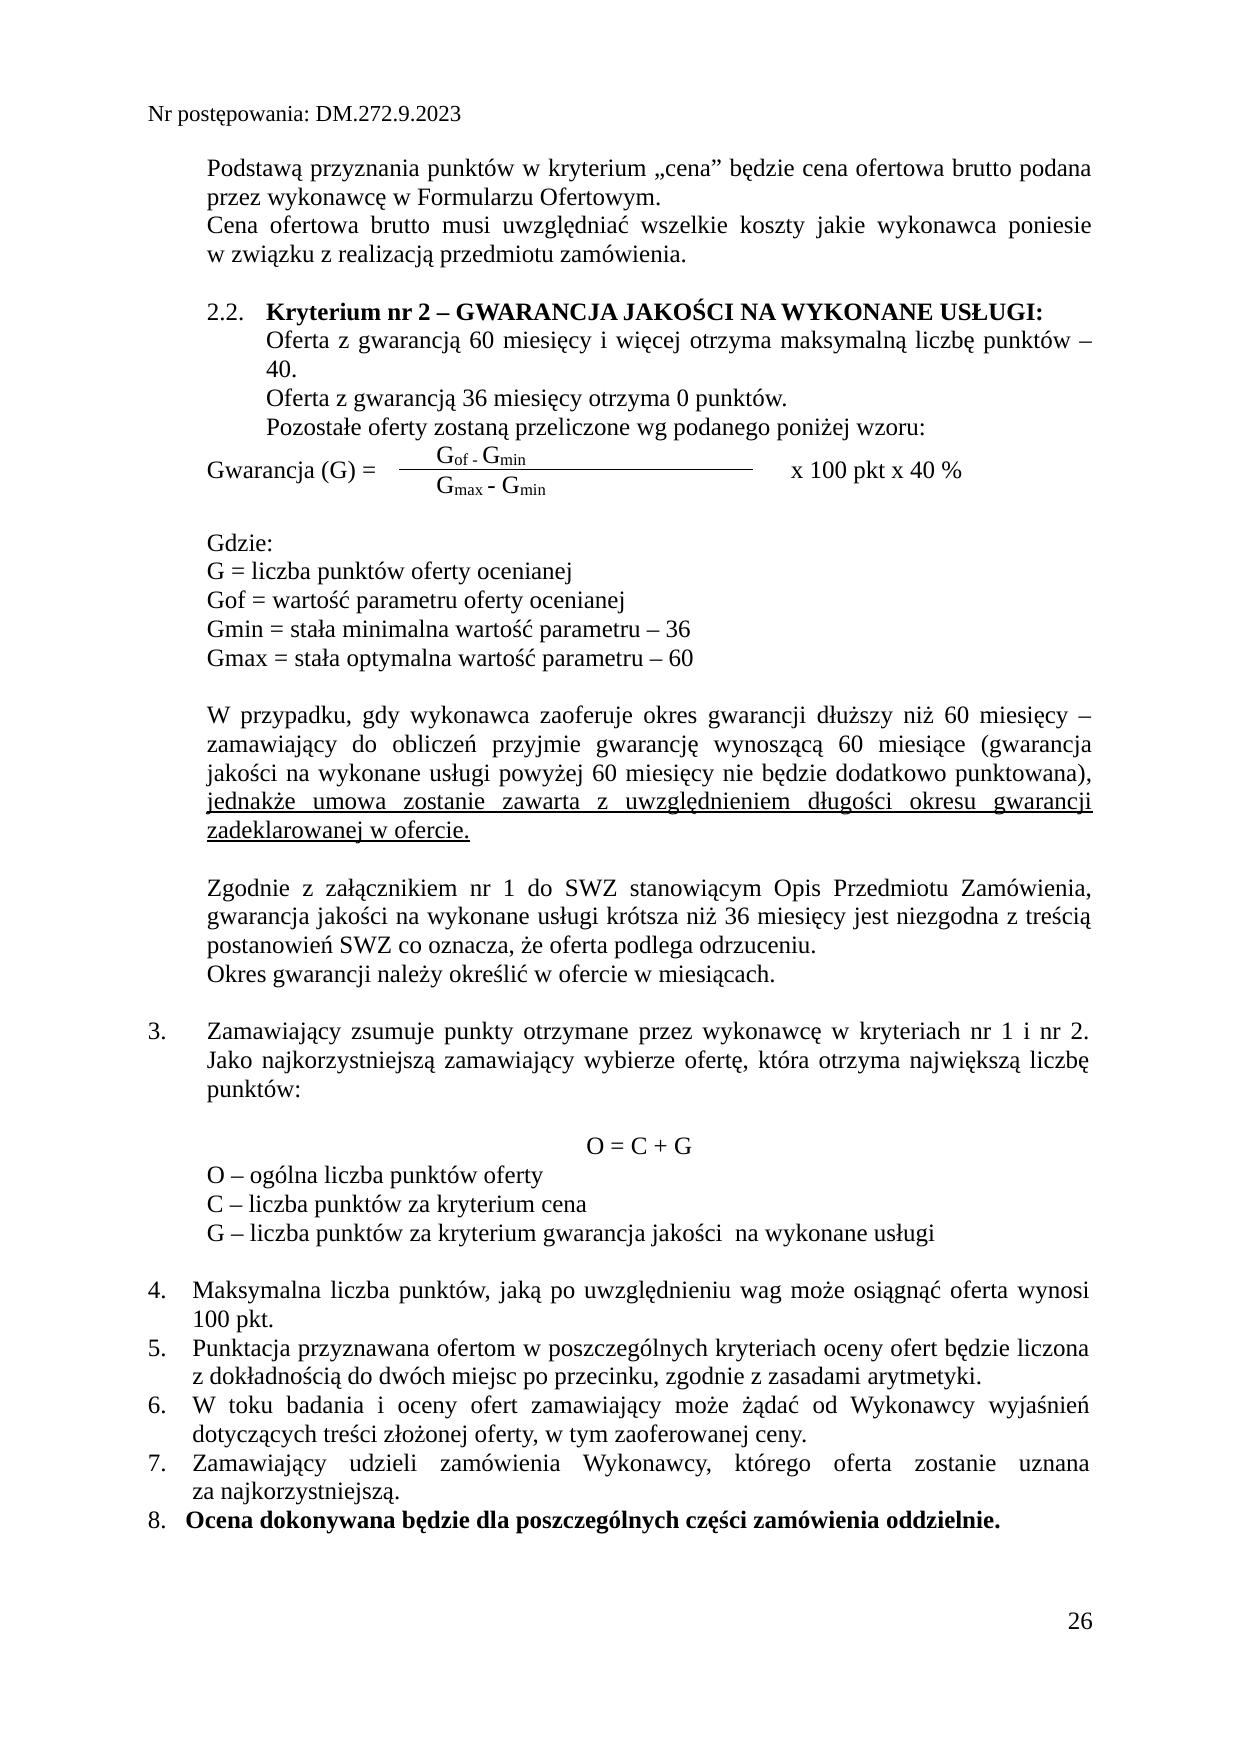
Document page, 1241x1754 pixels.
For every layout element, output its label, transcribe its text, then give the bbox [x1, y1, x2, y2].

list Gdzie: [207, 528, 1093, 556]
list zadeklarowanej w ofercie. [207, 813, 1093, 844]
list W toku badania i oceny ofert zamawiający może żądać od Wykonawcy wyjaśnień dotyczących treści złożonej oferty, w tym zaoferowanej ceny. [148, 1390, 1090, 1448]
list Punktacja przyznawana ofertom w poszczególnych kryteriach oceny ofert będzie liczona z dokładnością do dwóch miejsc po przecinku, zgodnie z zasadami arytmetyki. [148, 1333, 1090, 1390]
text Pozostałe oferty zostaną przeliczone wg podanego poniżej wzoru: [266, 412, 1093, 440]
table_header x 100 pkt x 40 % [753, 440, 1147, 499]
list G = liczba punktów oferty ocenianej [207, 556, 1093, 585]
table_cell Gmax - Gmin [399, 470, 753, 499]
list Gmin = stała minimalna wartość parametru – 36 [207, 614, 1093, 643]
list Ocena dokonywana będzie dla poszczególnych części zamówienia oddzielnie. [148, 1505, 1093, 1534]
text C – liczba punktów za kryterium cena [207, 1189, 1093, 1218]
list Zamawiający zsumuje punkty otrzymane przez wykonawcę w kryteriach nr 1 i nr 2. Jako najkorzystniejszą zamawiający wybierze ofertę, która otrzyma największą liczbę punktów: [148, 1016, 1090, 1103]
list Gmax = stała optymalna wartość parametru – 60 [207, 643, 1093, 671]
table_header Gof - Gmin [399, 440, 753, 469]
list Kryterium nr 2 – GWARANCJA JAKOŚCI NA WYKONANE USŁUGI: [207, 297, 1090, 325]
text Oferta z gwarancją 60 miesięcy i więcej otrzyma maksymalną liczbę punktów – 40. [266, 325, 1093, 383]
list Gof = wartość parametru oferty ocenianej [207, 585, 1093, 614]
list Okres gwarancji należy określić w ofercie w miesiącach. [207, 959, 1093, 988]
text G – liczba punktów za kryterium gwarancja jakości na wykonane usługi [207, 1218, 1093, 1246]
text Oferta z gwarancją 36 miesięcy otrzyma 0 punktów. [266, 383, 1093, 412]
text O – ogólna liczba punktów oferty [207, 1160, 1093, 1189]
list W przypadku, gdy wykonawca zaoferuje okres gwarancji dłuższy niż 60 miesięcy – zamawiający do obliczeń przyjmie gwarancję wynoszącą 60 miesiące (gwarancja jakości na wykonane usługi powyżej 60 miesięcy nie będzie dodatkowo punktowana), jednakże umowa zostanie zawarta z uwzględnieniem długości okresu gwarancji [207, 700, 1093, 811]
text Cena ofertowa brutto musi uwzględniać wszelkie koszty jakie wykonawca poniesie w związku z realizacją przedmiotu zamówienia. [207, 210, 1093, 268]
text O = C + G [185, 1131, 1093, 1160]
text Podstawą przyznania punktów w kryterium „cena” będzie cena ofertowa brutto podana przez wykonawcę w Formularzu Ofertowym. [207, 153, 1093, 210]
list Maksymalna liczba punktów, jaką po uwzględnieniu wag może osiągnąć oferta wynosi 100 pkt. [148, 1275, 1090, 1333]
list Zamawiający udzieli zamówienia Wykonawcy, którego oferta zostanie uznana za najkorzystniejszą. [148, 1448, 1090, 1505]
list Zgodnie z załącznikiem nr 1 do SWZ stanowiącym Opis Przedmiotu Zamówienia, gwarancja jakości na wykonane usługi krótsza niż 36 miesięcy jest niezgodna z treścią postanowień SWZ co oznacza, że oferta podlega odrzuceniu. [207, 873, 1093, 959]
table_header Gwarancja (G) = [207, 440, 399, 499]
